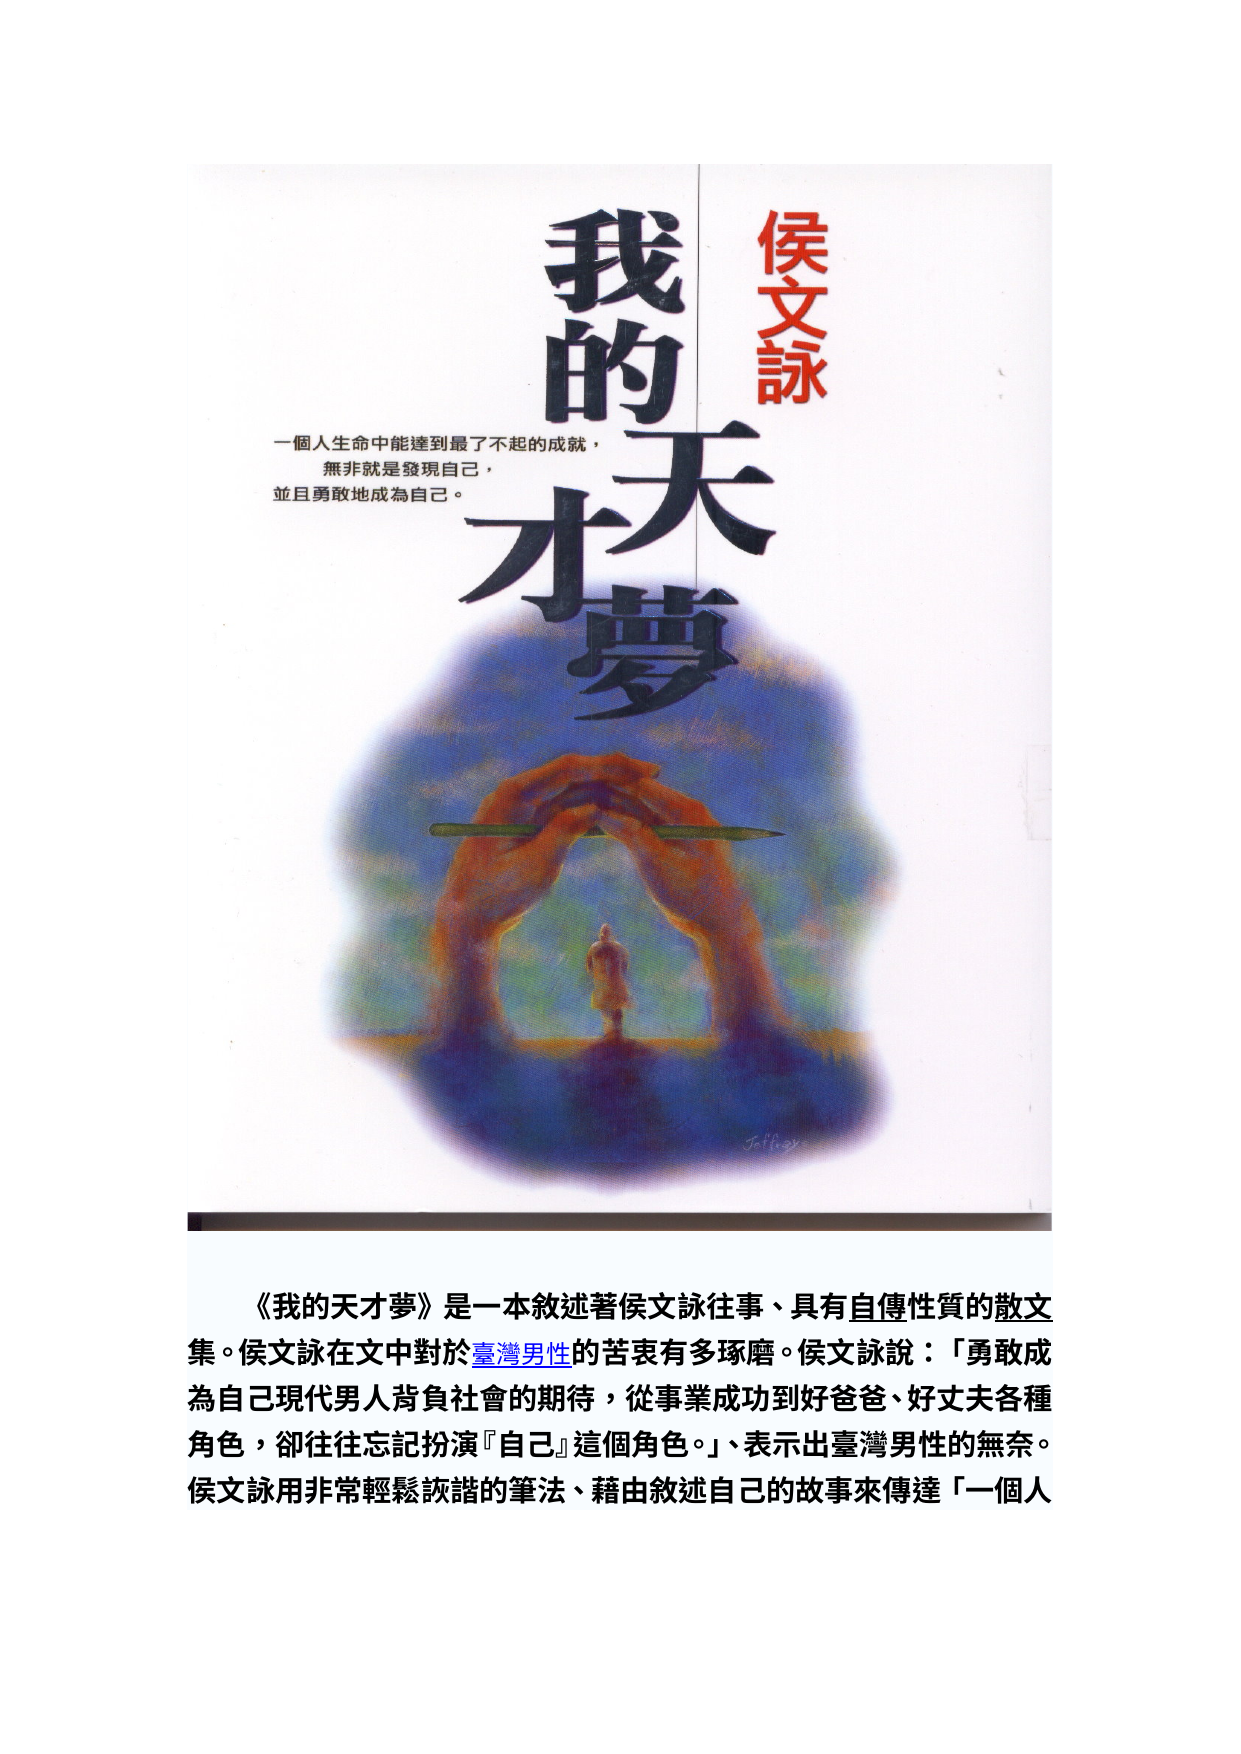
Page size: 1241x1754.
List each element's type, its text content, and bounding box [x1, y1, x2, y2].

text 《我的天才夢》是一本敘述著侯文詠往事、具有自傳性質的散文集。侯文詠在文中對於臺灣男性的苦衷有多琢磨。侯文詠說：「勇敢成為自己現代男人背負社會的期待，從事業成功到好爸爸、好丈夫各種角色，卻往往忘記扮演『自己』這個角色。」、表示出臺灣男性的無奈。侯文詠用非常輕鬆詼諧的筆法、藉由敘述自己的故事來傳達「一個人生命中能達到最了不起的成就，無非就是發現自己，並且勇敢地成為自己。」 [187, 1281, 1053, 1510]
picture [187, 164, 1052, 1231]
